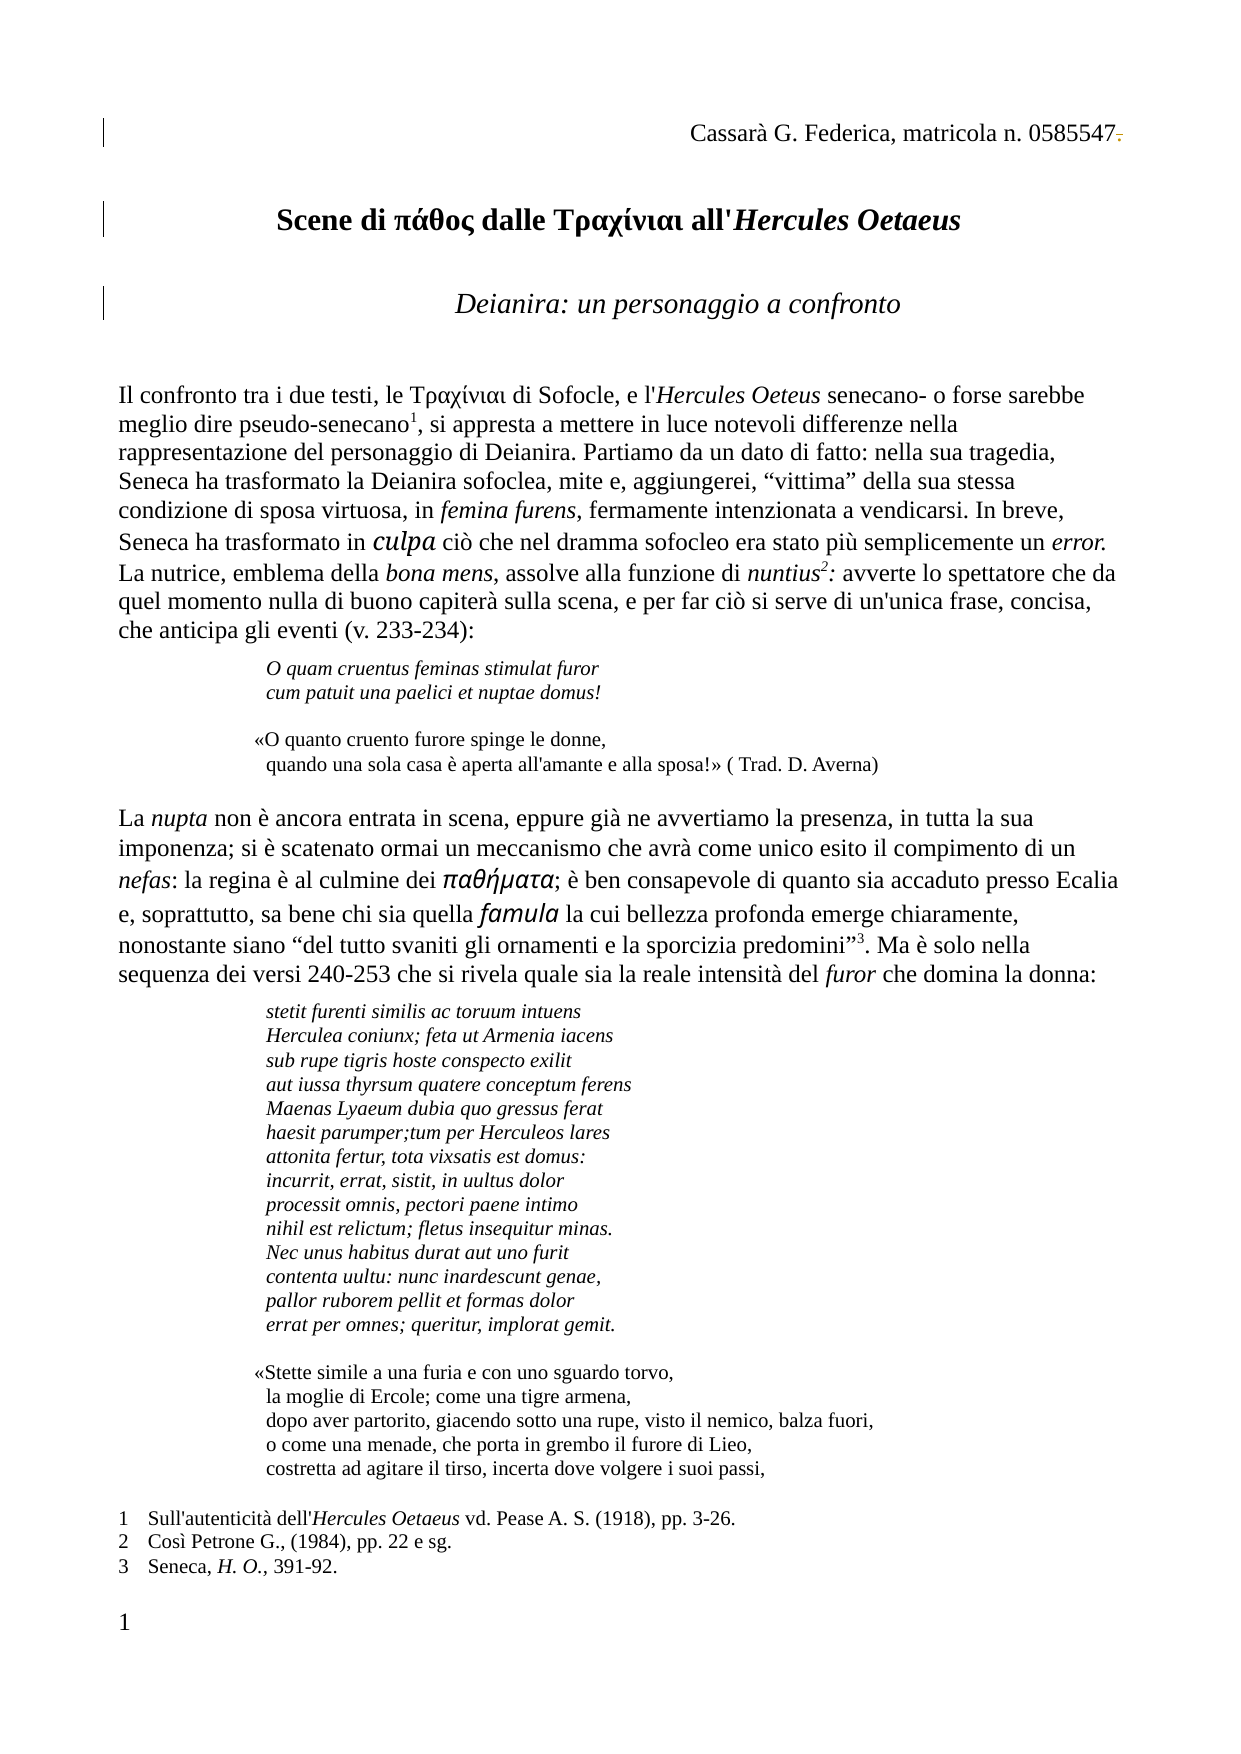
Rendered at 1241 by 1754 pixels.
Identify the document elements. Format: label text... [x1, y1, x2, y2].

text Il confronto tra i due testi, le Τραχίνιαι di Sofocle, e l'Hercules Oeteus senecano- o forse sarebbe meglio dire pseudo-senecano, si appresta a mettere in luce notevoli differenze nella rappresentazione del personaggio di Deianira. Partiamo da un dato di fatto: nella sua tragedia, Seneca ha trasformato la Deianira sofoclea, mite e, aggiungerei, “vittima” della sua stessa condizione di sposa virtuosa, in femina furens, fermamente intenzionata a vendicarsi. In breve, Seneca ha trasformato in culpa ciò che nel dramma sofocleo era stato più semplicemente un error. La nutrice, emblema della bona mens, assolve alla funzione di nuntius: avverte lo spettatore che da quel momento nulla di buono capiterà sulla scena, e per far ciò si serve di un'unica frase, concisa, che anticipa gli eventi (v. 233-234): [118, 380, 1122, 644]
subtitle Deianira: un personaggio a confronto [236, 286, 1122, 319]
text «O quanto cruento furore spinge le donne, quando una sola casa è aperta all'amante e alla sposa!» ( Trad. D. Averna) [254, 727, 1122, 776]
text Seneca, H. O., 391-92. [118, 1553, 1122, 1578]
text «Stette simile a una furia e con uno sguardo torvo, la moglie di Ercole; come una tigre armena, dopo aver partorito, giacendo sotto una rupe, visto il nemico, balza fuori, o come una menade, che porta in grembo il furore di Lieo, costretta ad agitare il tirso, incerta dove volgere i suoi passi, [254, 1360, 1122, 1480]
text O quam cruentus feminas stimulat furor cum patuit una paelici et nuptae domus! [266, 656, 1122, 704]
text Così Petrone G., (1984), pp. 22 e sg. [118, 1529, 1122, 1553]
text La nupta non è ancora entrata in scena, eppure già ne avvertiamo la presenza, in tutta la sua imponenza; si è scatenato ormai un meccanismo che avrà come unico esito il compimento di un nefas: la regina è al culmine dei παθήματα; è ben consapevole di quanto sia accaduto presso Ecalia e, soprattutto, sa bene chi sia quella famula la cui bellezza profonda emerge chiaramente, nonostante siano “del tutto svaniti gli ornamenti e la sporcizia predomini”. Ma è solo nella sequenza dei versi 240-253 che si rivela quale sia la reale intensità del furor che domina la donna: [118, 799, 1122, 988]
text stetit furenti similis ac toruum intuens Herculea coniunx; feta ut Armenia iacens sub rupe tigris hoste conspecto exilit aut iussa thyrsum quatere conceptum ferens Maenas Lyaeum dubia quo gressus ferat haesit parumper;tum per Herculeos lares attonita fertur, tota vixsatis est domus: incurrit, errat, sistit, in uultus dolor processit omnis, pectori paene intimo nihil est relictum; fletus insequitur minas. Nec unus habitus durat aut uno furit contenta uultu: nunc inardescunt genae, pallor ruborem pellit et formas dolor errat per omnes; queritur, implorat gemit. [266, 999, 1122, 1336]
subtitle Scene di πάθος dalle Τραχίνιαι all'Hercules Oetaeus [118, 201, 1122, 237]
text Sull'autenticità dell'Hercules Oetaeus vd. Pease A. S. (1918), pp. 3-26. [118, 1505, 1122, 1529]
